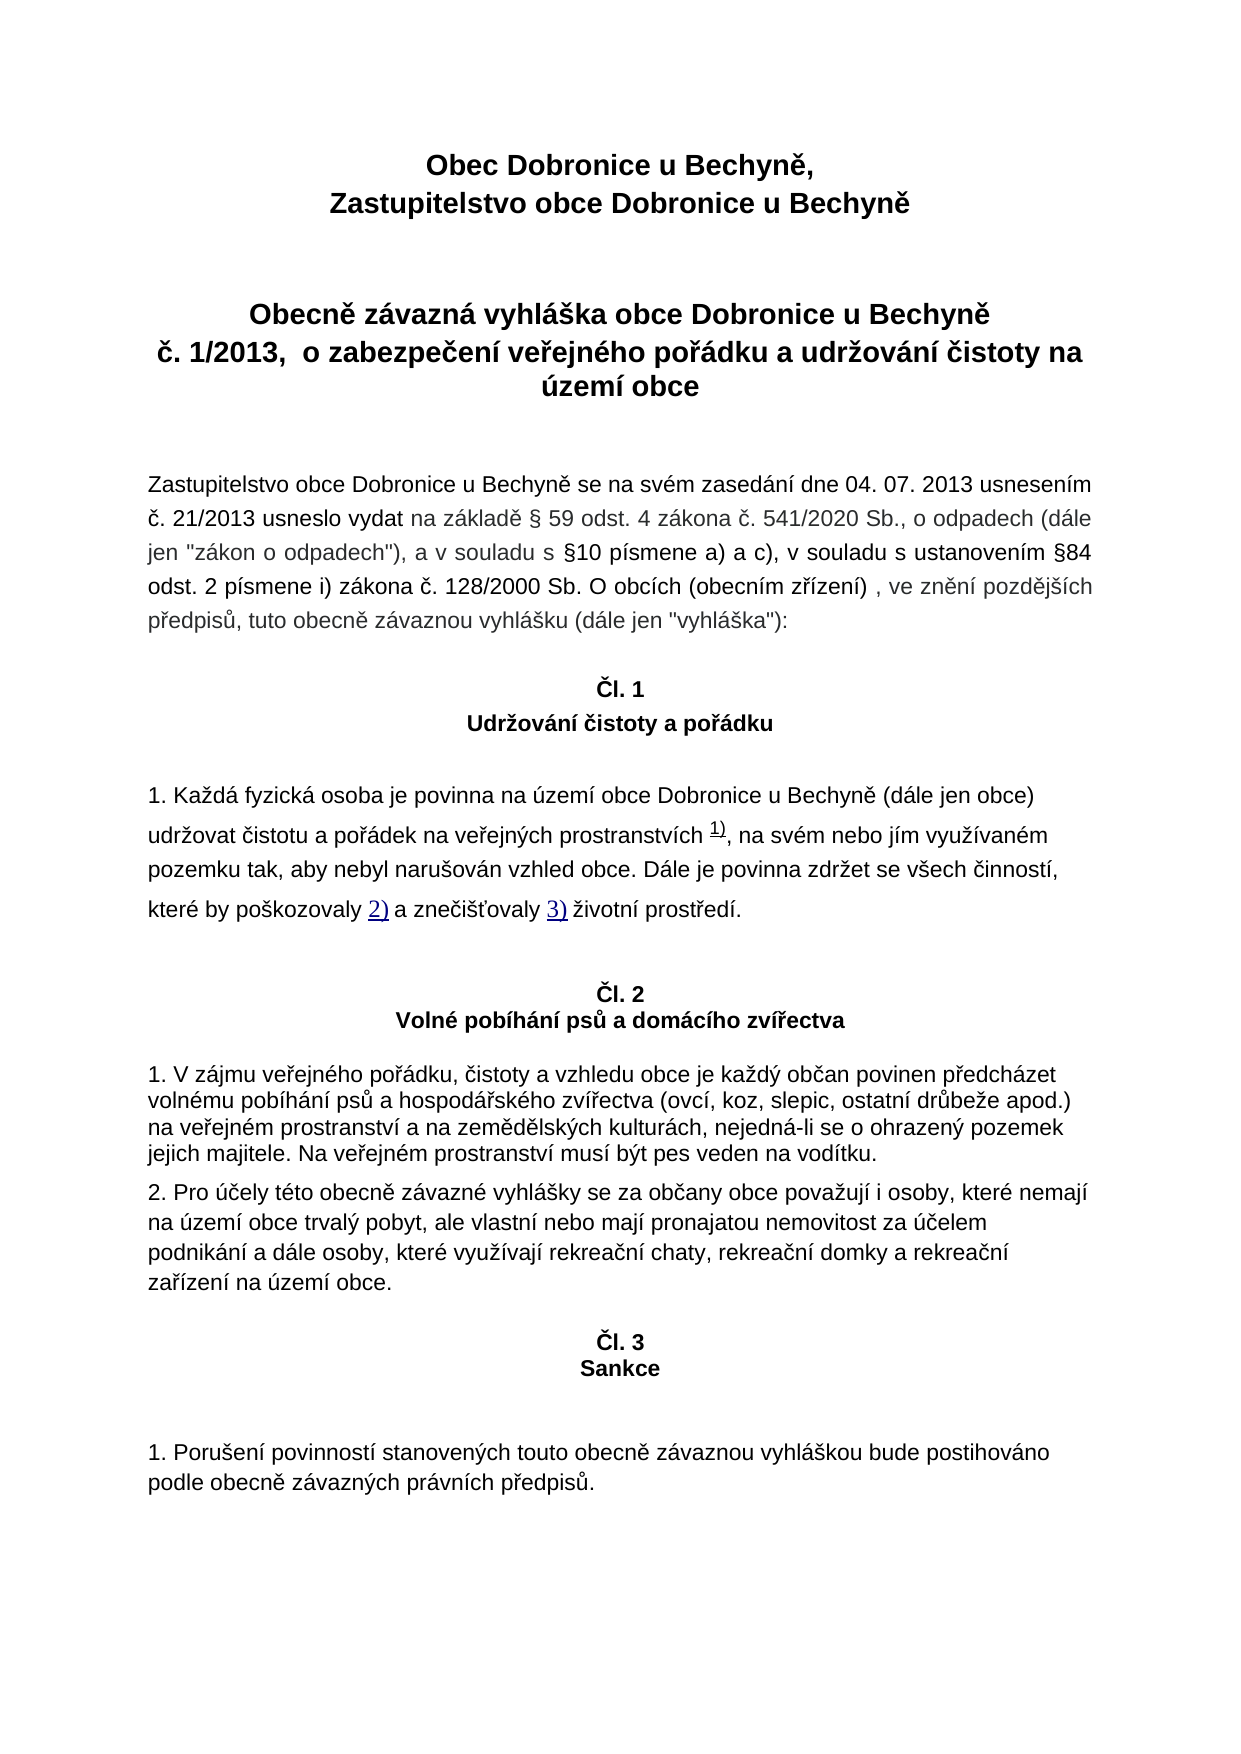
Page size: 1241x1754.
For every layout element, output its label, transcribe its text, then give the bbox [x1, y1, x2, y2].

subtitle Čl. 2 Volné pobíhání psů a domácího zvířectva [148, 981, 1093, 1034]
text 1. Každá fyzická osoba je povinna na území obce Dobronice u Bechyně (dále jen obce) udržovat čistotu a pořádek na veřejných prostranstvích 1), na svém nebo jím využívaném pozemku tak, aby nebyl narušován vzhled obce. Dále je povinna zdržet se všech činností, které by poškozovaly 2) a znečišťovaly 3) životní prostředí. [148, 782, 1093, 923]
text Zastupitelstvo obce Dobronice u Bechyně se na svém zasedání dne 04. 07. 2013 usnesením č. 21/2013 usneslo vydat na základě § 59 odst. 4 zákona č. 541/2020 Sb., o odpadech (dále jen "zákon o odpadech"), a v souladu s §10 písmene a) a c), v souladu s ustanovením §84 odst. 2 písmene i) zákona č. 128/2000 Sb. O obcích (obecním zřízení) , ve znění pozdějších předpisů, tuto obecně závaznou vyhlášku (dále jen "vyhláška"): [148, 471, 1093, 634]
text Zastupitelstvo obce Dobronice u Bechyně [148, 186, 1093, 220]
text Obecně závazná vyhláška obce Dobronice u Bechyně [148, 297, 1093, 330]
text Obec Dobronice u Bechyně, [148, 148, 1093, 181]
text Čl. 1 Udržování čistoty a pořádku [148, 676, 1093, 773]
text 1. Porušení povinností stanovených touto obecně závaznou vyhláškou bude postihováno podle obecně závazných právních předpisů. [148, 1439, 1093, 1495]
text 2. Pro účely této obecně závazné vyhlášky se za občany obce považují i osoby, které nemají na území obce trvalý pobyt, ale vlastní nebo mají pronajatou nemovitost za účelem podnikání a dále osoby, které využívají rekreační chaty, rekreační domky a rekreační zařízení na území obce. [148, 1179, 1093, 1296]
subtitle Čl. 3 Sankce [148, 1329, 1093, 1381]
subtitle 1. V zájmu veřejného pořádku, čistoty a vzhledu obce je každý občan povinen předcházet volnému pobíhání psů a hospodářského zvířectva (ovcí, koz, slepic, ostatní drůbeže apod.) na veřejném prostranství a na zemědělských kulturách, nejedná-li se o ohrazený pozemek jejich majitele. Na veřejném prostranství musí být pes veden na vodítku. [148, 1061, 1093, 1166]
text č. 1/2013, o zabezpečení veřejného pořádku a udržování čistoty na území obce [148, 335, 1093, 402]
